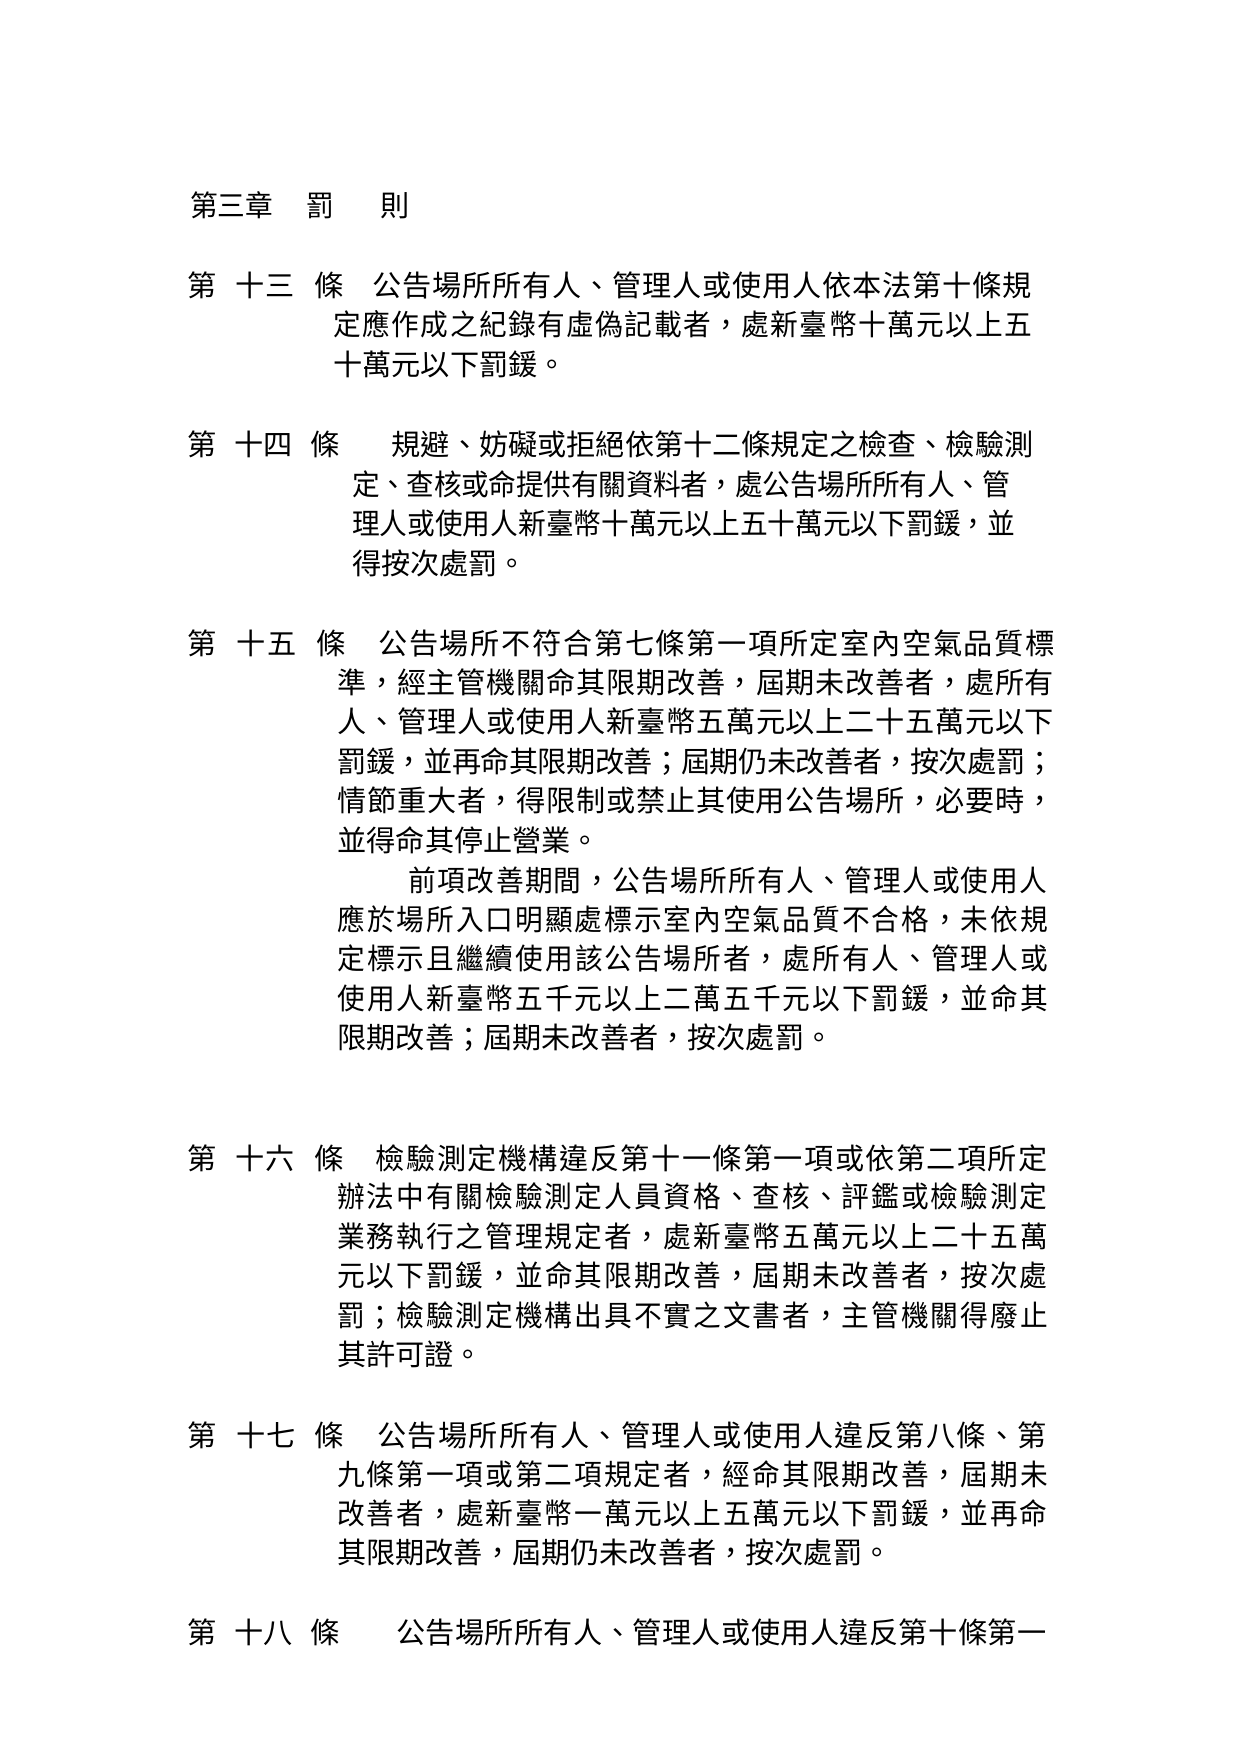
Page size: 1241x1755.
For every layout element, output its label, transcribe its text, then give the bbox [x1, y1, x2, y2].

text 第 十五 條 公告場所不符合第七條第一項所定室內空氣品質標 準，經主管機關命其限期改善，屆期未改善者，處所有 人、管理人或使用人新臺幣五萬元以上二十五萬元以下 罰鍰，並再命其限期改善；屆期仍未改善者，按次處罰； 情節重大者，得限制或禁止其使用公告場所，必要時， 並得命其停止營業。 [187, 623, 1055, 859]
text 前項改善期間，公告場所所有人、管理人或使用人 應於場所入口明顯處標示室內空氣品質不合格，未依規 定標示且繼續使用該公告場所者，處所有人、管理人或 使用人新臺幣五千元以上二萬五千元以下罰鍰，並命其 限期改善；屆期未改善者，按次處罰。 [337, 860, 1048, 1057]
text 第 十三 條 公告場所所有人、管理人或使用人依本法第十條規 定應作成之紀錄有虛偽記載者，處新臺幣十萬元以上五 十萬元以下罰鍰。 [187, 265, 1034, 384]
text 第 十七 條 公告場所所有人、管理人或使用人違反第八條、第 九條第一項或第二項規定者，經命其限期改善，屆期未 改善者，處新臺幣一萬元以上五萬元以下罰鍰，並再命 其限期改善，屆期仍未改善者，按次處罰。 [187, 1415, 1048, 1572]
text 第三章 罰 則 [190, 185, 1066, 224]
text 第 十六 條 檢驗測定機構違反第十一條第一項或依第二項所定 辦法中有關檢驗測定人員資格、查核、評鑑或檢驗測定 業務執行之管理規定者，處新臺幣五萬元以上二十五萬 元以下罰鍰，並命其限期改善，屆期未改善者，按次處 罰；檢驗測定機構出具不實之文書者，主管機關得廢止 其許可證。 [187, 1138, 1049, 1374]
text 第 十八 條 公告場所所有人、管理人或使用人違反第十條第一 [187, 1613, 1066, 1652]
text 第 十四 條 規避、妨礙或拒絕依第十二條規定之檢查、檢驗測 定、查核或命提供有關資料者，處公告場所所有人、管 理人或使用人新臺幣十萬元以上五十萬元以下罰鍰，並 得按次處罰。 [187, 424, 1047, 583]
